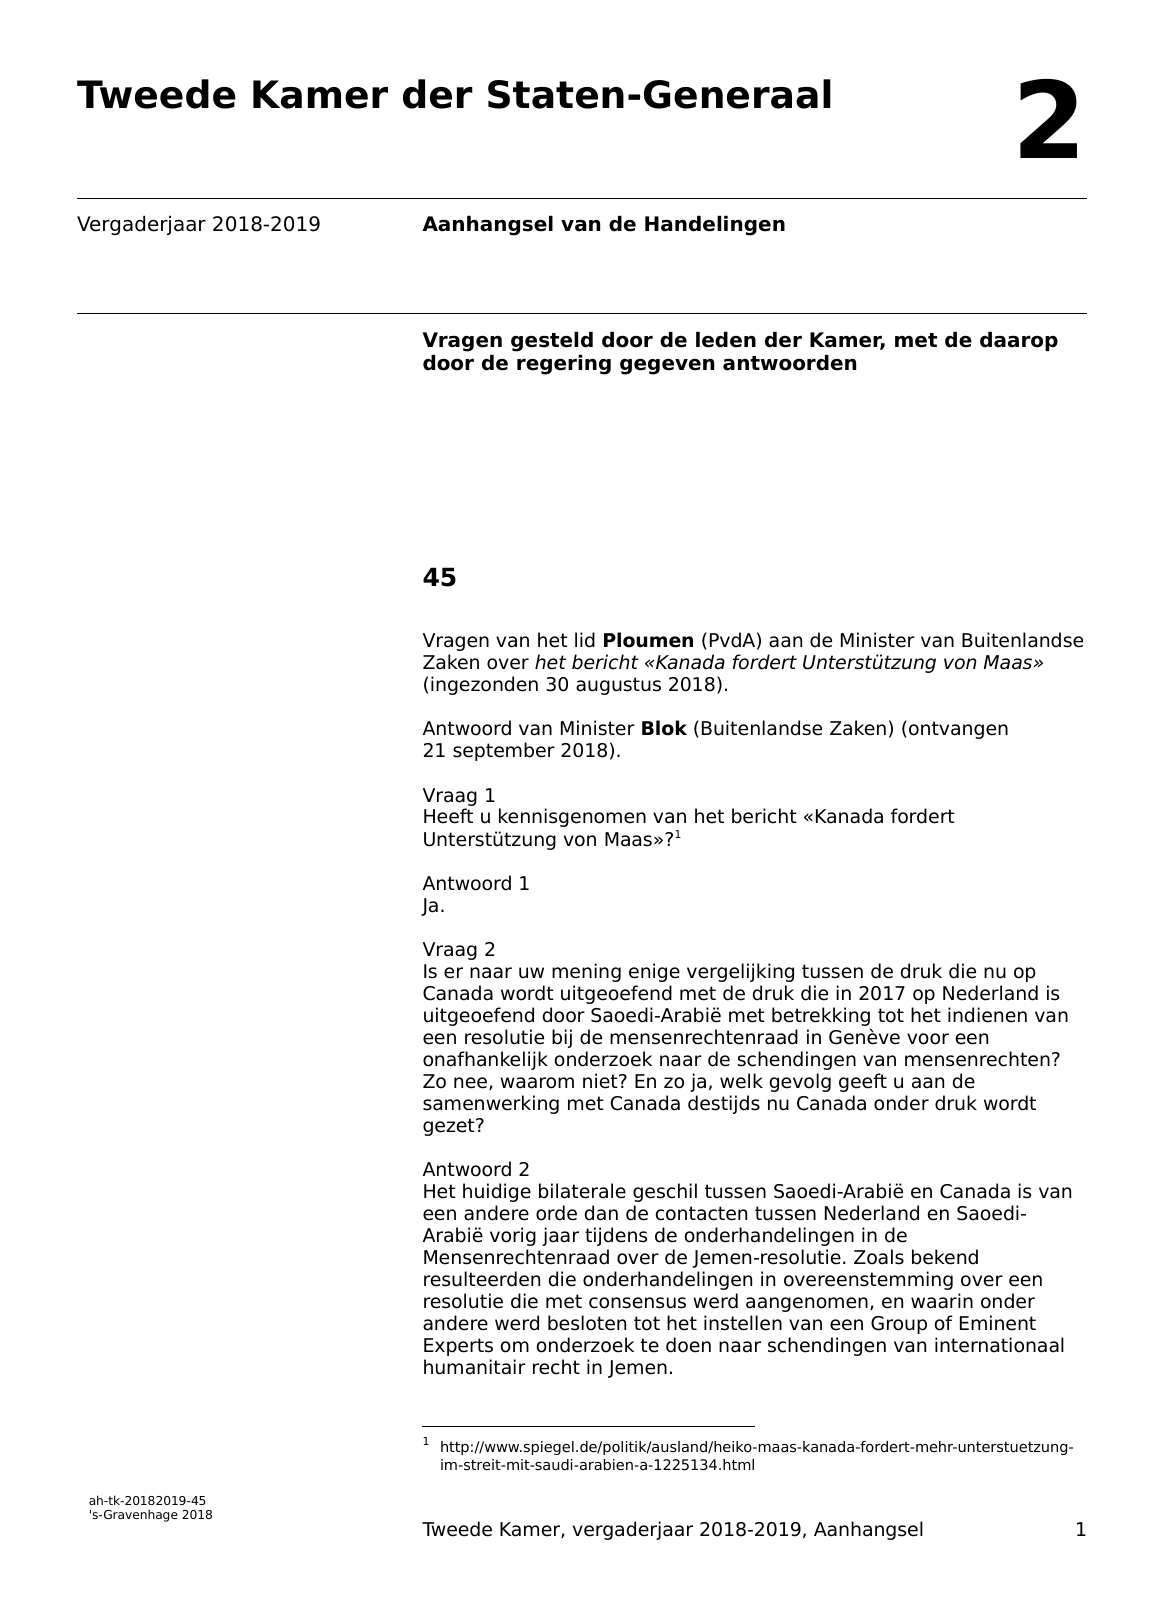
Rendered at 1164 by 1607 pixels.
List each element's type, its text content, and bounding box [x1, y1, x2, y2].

text ah-tk-20182019-45 [88, 1494, 323, 1508]
text Het huidige bilaterale geschil tussen Saoedi-Arabië en Canada is van een andere orde dan de contacten tussen Nederland en Saoedi-Arabië vorig jaar tijdens de onderhandelingen in de Mensenrechtenraad over de Jemen-resolutie. Zoals bekend resulteerden die onderhandelingen in overeenstemming over een resolutie die met consensus werd aangenomen, en waarin onder andere werd besloten tot het instellen van een Group of Eminent Experts om onderzoek te doen naar schendingen van internationaal humanitair recht in Jemen. [422, 1181, 1087, 1378]
text 's-Gravenhage 2018 [88, 1508, 323, 1522]
text Ja. [422, 894, 1087, 917]
text Heeft u kennisgenomen van het bericht «Kanada fordert Unterstützung von Maas»? [422, 806, 1087, 850]
table_header 2 [886, 59, 1087, 198]
text Vragen van het lid Ploumen (PvdA) aan de Minister van Buitenlandse Zaken over het bericht «Kanada fordert Unterstützung von Maas» (ingezonden 30 augustus 2018). [422, 630, 1087, 696]
text Antwoord van Minister Blok (Buitenlandse Zaken) (ontvangen 21 september 2018). [422, 718, 1087, 762]
text Vraag 1 [422, 784, 1087, 806]
text Is er naar uw mening enige vergelijking tussen de druk die nu op Canada wordt uitgeoefend met de druk die in 2017 op Nederland is uitgeoefend door Saoedi-Arabië met betrekking tot het indienen van een resolutie bij de mensenrechtenraad in Genève voor een onafhankelijk onderzoek naar de schendingen van mensenrechten? Zo nee, waarom niet? En zo ja, welk gevolg geeft u aan de samenwerking met Canada destijds nu Canada onder druk wordt gezet? [422, 961, 1087, 1137]
text http://www.spiegel.de/politik/ausland/heiko-maas-kanada-fordert-mehr-unterstuetzung-im-streit-mit-saudi-arabien-a-1225134.html [422, 1435, 1087, 1474]
table_cell Vragen gesteld door de leden der Kamer, met de daarop door de regering gegeven antwoorden [422, 314, 1087, 375]
table_header Tweede Kamer der Staten-Generaal [77, 59, 886, 198]
table_cell [77, 314, 422, 375]
text Antwoord 1 [422, 873, 1087, 894]
text Vraag 2 [422, 939, 1087, 961]
text Antwoord 2 [422, 1159, 1087, 1181]
text 45 [422, 563, 1087, 592]
table_cell Vergaderjaar 2018-2019 [77, 199, 422, 313]
table_cell Aanhangsel van de Handelingen [422, 199, 1087, 313]
